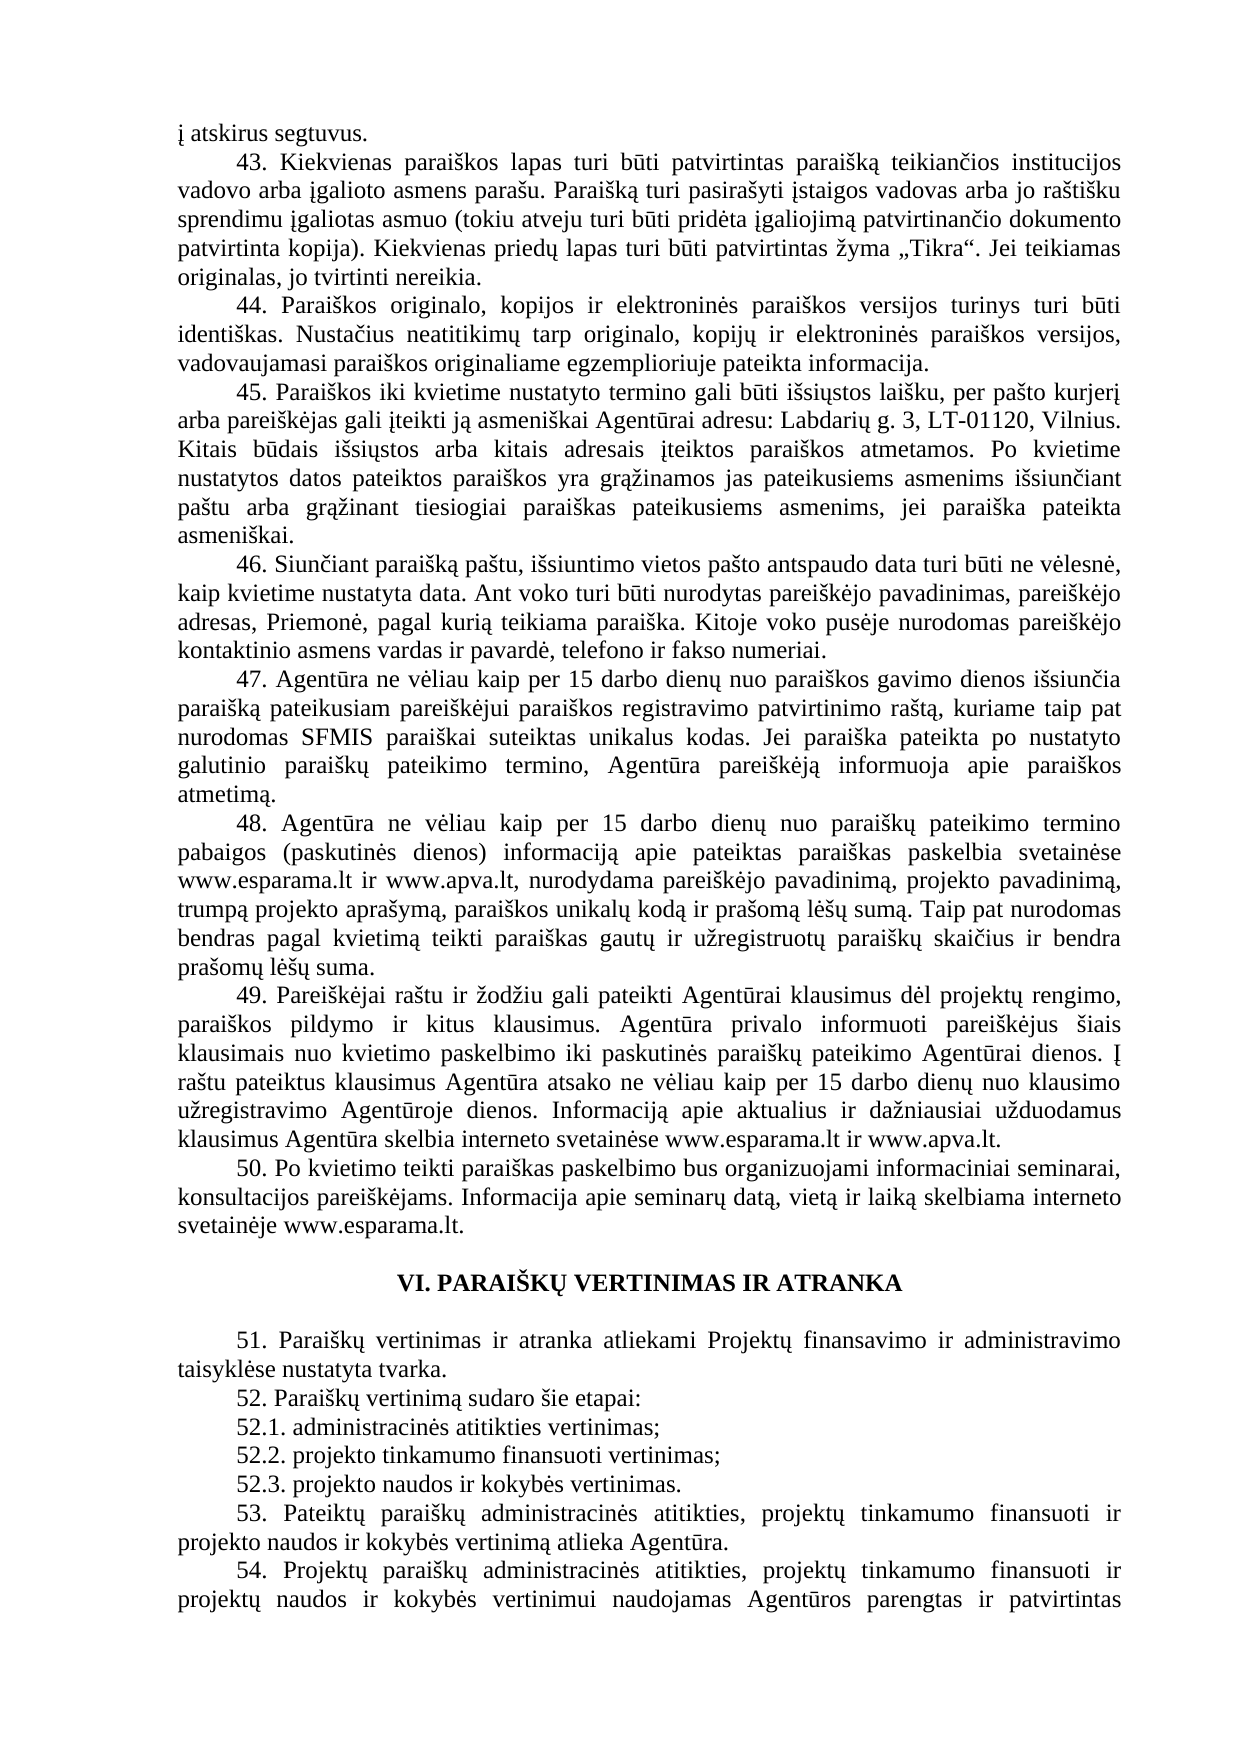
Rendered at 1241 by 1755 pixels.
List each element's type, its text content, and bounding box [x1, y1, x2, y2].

text 52. Paraiškų vertinimą sudaro šie etapai: [177, 1383, 1122, 1412]
text 50. Po kvietimo teikti paraiškas paskelbimo bus organizuojami informaciniai seminarai, konsultacijos pareiškėjams. Informacija apie seminarų datą, vietą ir laiką skelbiama interneto svetainėje www.esparama.lt. [177, 1153, 1122, 1239]
text 49. Pareiškėjai raštu ir žodžiu gali pateikti Agentūrai klausimus dėl projektų rengimo, paraiškos pildymo ir kitus klausimus. Agentūra privalo informuoti pareiškėjus šiais klausimais nuo kvietimo paskelbimo iki paskutinės paraiškų pateikimo Agentūrai dienos. Į raštu pateiktus klausimus Agentūra atsako ne vėliau kaip per 15 darbo dienų nuo klausimo užregistravimo Agentūroje dienos. Informaciją apie aktualius ir dažniausiai užduodamus klausimus Agentūra skelbia interneto svetainėse www.esparama.lt ir www.apva.lt. [177, 981, 1122, 1153]
text į atskirus segtuvus. [177, 118, 1122, 147]
text 52.2. projekto tinkamumo finansuoti vertinimas; [177, 1441, 1122, 1469]
text 43. Kiekvienas paraiškos lapas turi būti patvirtintas paraišką teikiančios institucijos vadovo arba įgalioto asmens parašu. Paraišką turi pasirašyti įstaigos vadovas arba jo raštišku sprendimu įgaliotas asmuo (tokiu atveju turi būti pridėta įgaliojimą patvirtinančio dokumento patvirtinta kopija). Kiekvienas priedų lapas turi būti patvirtintas žyma „Tikra“. Jei teikiamas originalas, jo tvirtinti nereikia. [177, 147, 1122, 291]
text 51. Paraiškų vertinimas ir atranka atliekami Projektų finansavimo ir administravimo taisyklėse nustatyta tvarka. [177, 1326, 1122, 1383]
text 44. Paraiškos originalo, kopijos ir elektroninės paraiškos versijos turinys turi būti identiškas. Nustačius neatitikimų tarp originalo, kopijų ir elektroninės paraiškos versijos, vadovaujamasi paraiškos originaliame egzemplioriuje pateikta informacija. [177, 291, 1122, 377]
text 52.3. projekto naudos ir kokybės vertinimas. [177, 1469, 1122, 1498]
text 48. Agentūra ne vėliau kaip per 15 darbo dienų nuo paraiškų pateikimo termino pabaigos (paskutinės dienos) informaciją apie pateiktas paraiškas paskelbia svetainėse www.esparama.lt ir www.apva.lt, nurodydama pareiškėjo pavadinimą, projekto pavadinimą, trumpą projekto aprašymą, paraiškos unikalų kodą ir prašomą lėšų sumą. Taip pat nurodomas bendras pagal kvietimą teikti paraiškas gautų ir užregistruotų paraiškų skaičius ir bendra prašomų lėšų suma. [177, 808, 1122, 981]
text 46. Siunčiant paraišką paštu, išsiuntimo vietos pašto antspaudo data turi būti ne vėlesnė, kaip kvietime nustatyta data. Ant voko turi būti nurodytas pareiškėjo pavadinimas, pareiškėjo adresas, Priemonė, pagal kurią teikiama paraiška. Kitoje voko pusėje nurodomas pareiškėjo kontaktinio asmens vardas ir pavardė, telefono ir fakso numeriai. [177, 549, 1122, 664]
text 52.1. administracinės atitikties vertinimas; [177, 1412, 1122, 1441]
text 45. Paraiškos iki kvietime nustatyto termino gali būti išsiųstos laišku, per pašto kurjerį arba pareiškėjas gali įteikti ją asmeniškai Agentūrai adresu: Labdarių g. 3, LT-01120, Vilnius. Kitais būdais išsiųstos arba kitais adresais įteiktos paraiškos atmetamos. Po kvietime nustatytos datos pateiktos paraiškos yra grąžinamos jas pateikusiems asmenims išsiunčiant paštu arba grąžinant tiesiogiai paraiškas pateikusiems asmenims, jei paraiška pateikta asmeniškai. [177, 377, 1122, 549]
text 53. Pateiktų paraiškų administracinės atitikties, projektų tinkamumo finansuoti ir projekto naudos ir kokybės vertinimą atlieka Agentūra. [177, 1498, 1122, 1556]
text VI. PARAIŠKŲ VERTINIMAS IR ATRANKA [177, 1268, 1122, 1297]
text 54. Projektų paraiškų administracinės atitikties, projektų tinkamumo finansuoti ir projektų naudos ir kokybės vertinimui naudojamas Agentūros parengtas ir patvirtintas [177, 1556, 1122, 1613]
text 47. Agentūra ne vėliau kaip per 15 darbo dienų nuo paraiškos gavimo dienos išsiunčia paraišką pateikusiam pareiškėjui paraiškos registravimo patvirtinimo raštą, kuriame taip pat nurodomas SFMIS paraiškai suteiktas unikalus kodas. Jei paraiška pateikta po nustatyto galutinio paraiškų pateikimo termino, Agentūra pareiškėją informuoja apie paraiškos atmetimą. [177, 664, 1122, 808]
